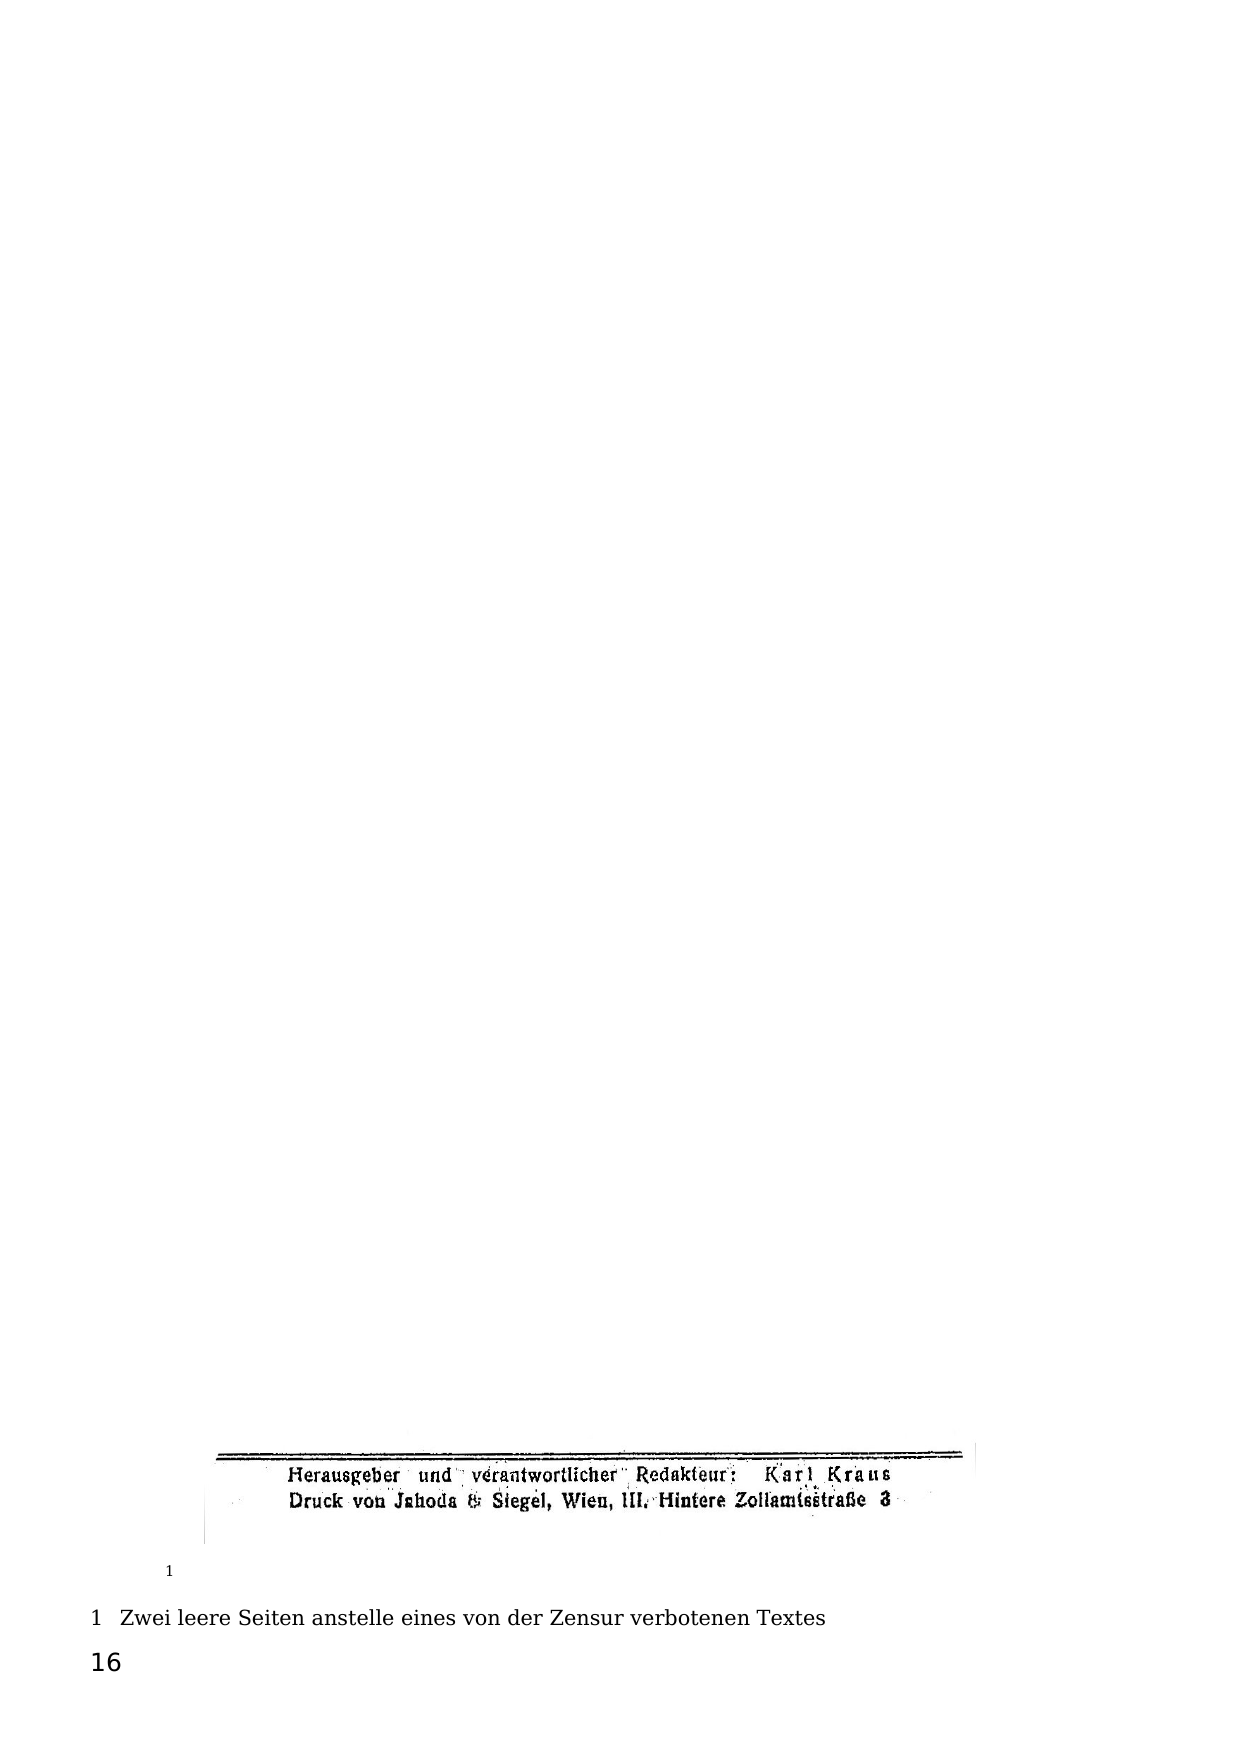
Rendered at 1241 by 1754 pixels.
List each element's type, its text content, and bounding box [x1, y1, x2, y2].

text Zwei leere Seiten anstelle eines von der Zensur verbotenen Textes [90, 1606, 1091, 1631]
picture [204, 1416, 976, 1544]
